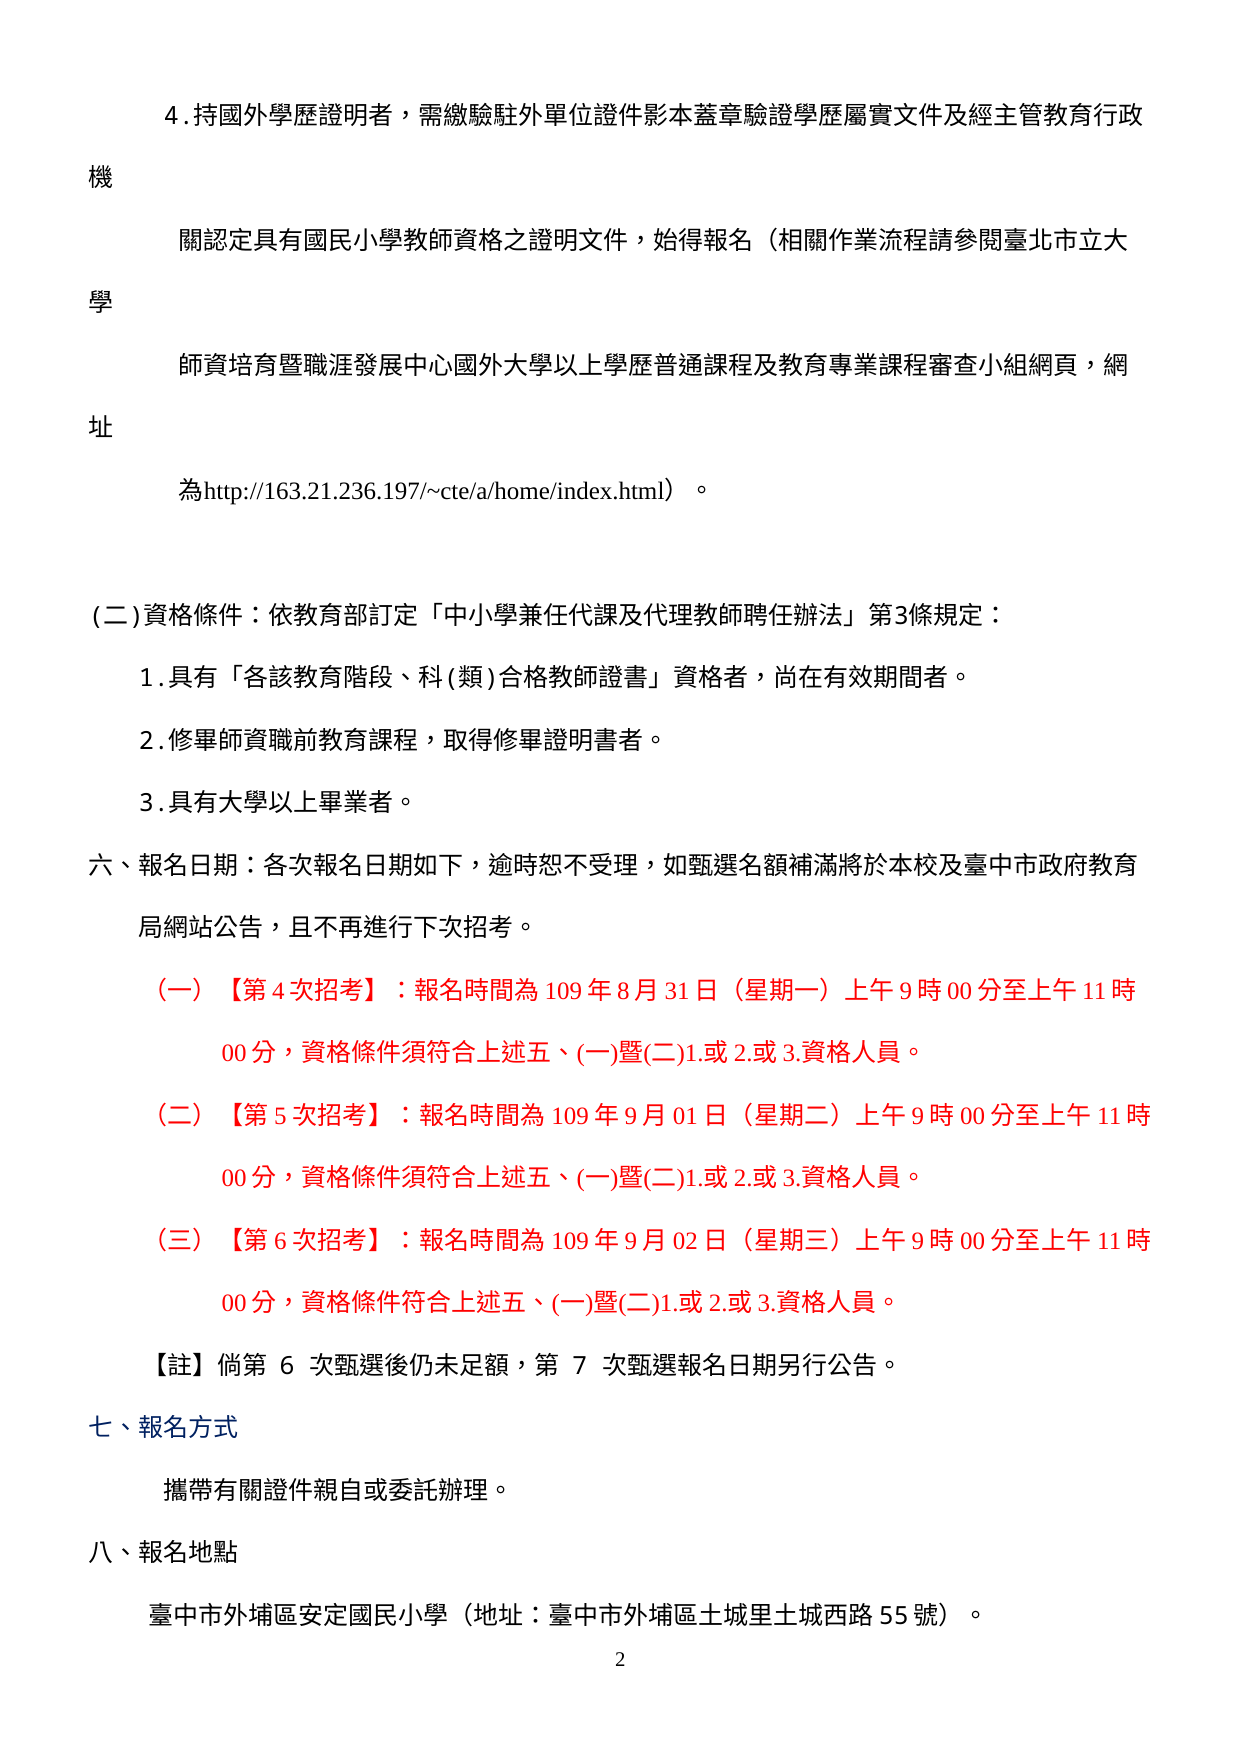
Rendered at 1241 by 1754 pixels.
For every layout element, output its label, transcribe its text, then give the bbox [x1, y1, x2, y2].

text 為http://163.21.236.197/~cte/a/home/index.html）。 [89, 447, 1152, 509]
text 關認定具有國民小學教師資格之證明文件，始得報名（相關作業流程請參閱臺北市立大學 [89, 197, 1152, 322]
text （三）【第6次招考】：報名時間為109年9月02日（星期三）上午9時00分至上午11時00分，資格條件符合上述五、(一)暨(二)1.或2.或3.資格人員。 [142, 1197, 1152, 1322]
text 3.具有大學以上畢業者。 [139, 759, 1152, 822]
text (二)資格條件：依教育部訂定「中小學兼任代課及代理教師聘任辦法」第3條規定： [89, 572, 1152, 634]
text 【註】倘第 6 次甄選後仍未足額，第 7 次甄選報名日期另行公告。 [142, 1322, 1152, 1384]
text 1.具有「各該教育階段、科(類)合格教師證書」資格者，尚在有效期間者。 [139, 634, 1152, 697]
text 師資培育暨職涯發展中心國外大學以上學歷普通課程及教育專業課程審查小組網頁，網址 [89, 322, 1152, 447]
text 4.持國外學歷證明者，需繳驗駐外單位證件影本蓋章驗證學歷屬實文件及經主管教育行政機 [89, 72, 1152, 197]
text 七、報名方式 [89, 1384, 1152, 1447]
text 攜帶有關證件親自或委託辦理。 [89, 1447, 1152, 1509]
text 2.修畢師資職前教育課程，取得修畢證明書者。 [139, 697, 1152, 759]
text 八、報名地點 [89, 1509, 1152, 1572]
text （二）【第5次招考】：報名時間為109年9月01日（星期二）上午9時00分至上午11時00分，資格條件須符合上述五、(一)暨(二)1.或2.或3.資格人員。 [142, 1072, 1152, 1197]
text 六、報名日期：各次報名日期如下，逾時恕不受理，如甄選名額補滿將於本校及臺中市政府教育局網站公告，且不再進行下次招考。 [89, 822, 1152, 947]
text 臺中市外埔區安定國民小學（地址：臺中市外埔區土城里土城西路55號）。 [89, 1572, 1152, 1634]
text （一）【第4次招考】：報名時間為109年8月31日（星期一）上午9時00分至上午11時00分，資格條件須符合上述五、(一)暨(二)1.或2.或3.資格人員。 [142, 947, 1152, 1072]
